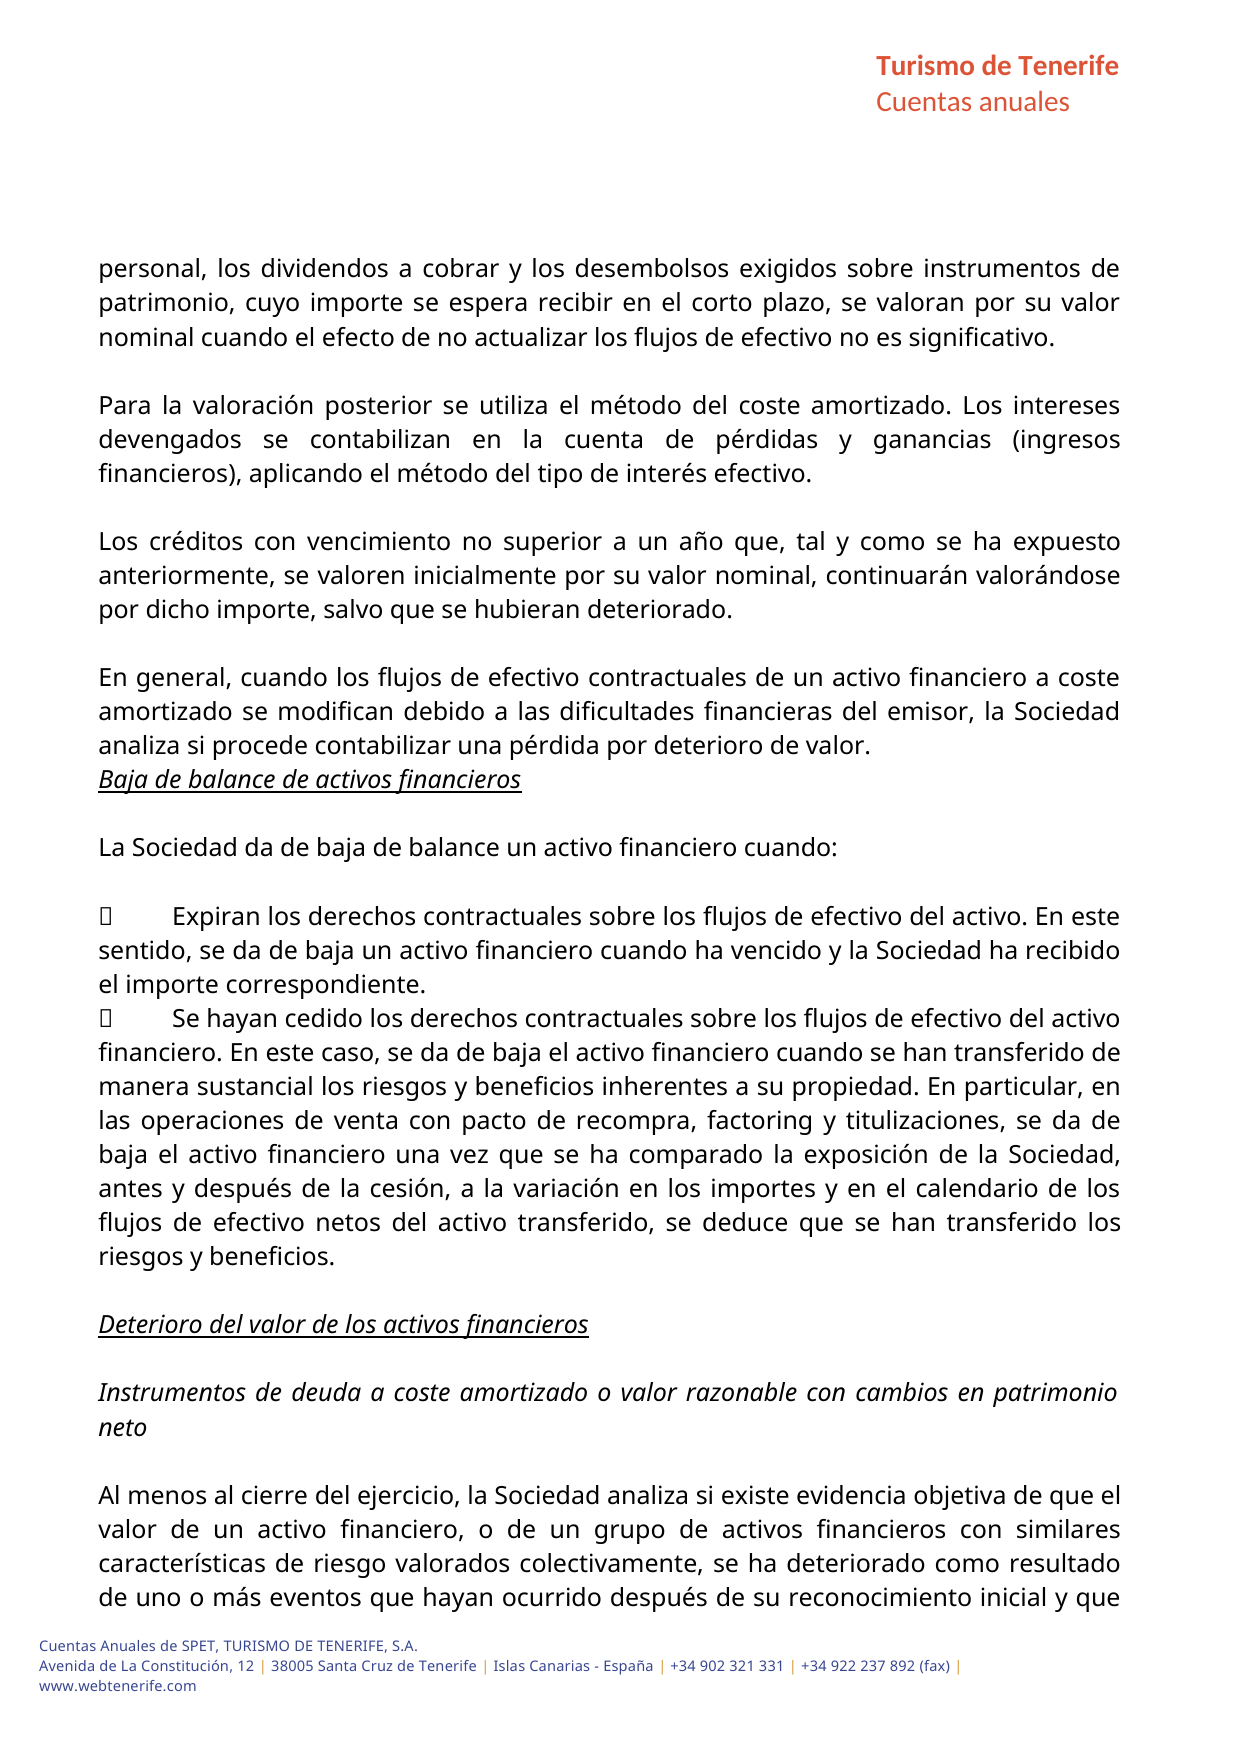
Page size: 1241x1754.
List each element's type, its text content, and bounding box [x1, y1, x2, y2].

text Al menos al cierre del ejercicio, la Sociedad analiza si existe evidencia objetiva de que el valor de un activo financiero, o de un grupo de activos financieros con similares características de riesgo valorados colectivamente, se ha deteriorado como resultado de uno o más eventos que hayan ocurrido después de su reconocimiento inicial y que [98, 1477, 1122, 1613]
text Los créditos con vencimiento no superior a un año que, tal y como se ha expuesto anteriormente, se valoren inicialmente por su valor nominal, continuarán valorándose por dicho importe, salvo que se hubieran deteriorado. [98, 523, 1122, 626]
text En general, cuando los flujos de efectivo contractuales de un activo financiero a coste amortizado se modifican debido a las dificultades financieras del emisor, la Sociedad analiza si procede contabilizar una pérdida por deterioro de valor. [98, 660, 1122, 762]
text Baja de balance de activos financieros [98, 762, 1122, 796]
text personal, los dividendos a cobrar y los desembolsos exigidos sobre instrumentos de patrimonio, cuyo importe se espera recibir en el corto plazo, se valoran por su valor nominal cuando el efecto de no actualizar los flujos de efectivo no es significativo. [98, 251, 1122, 353]
text  Se hayan cedido los derechos contractuales sobre los flujos de efectivo del activo financiero. En este caso, se da de baja el activo financiero cuando se han transferido de manera sustancial los riesgos y beneficios inherentes a su propiedad. En particular, en las operaciones de venta con pacto de recompra, factoring y titulizaciones, se da de baja el activo financiero una vez que se ha comparado la exposición de la Sociedad, antes y después de la cesión, a la variación en los importes y en el calendario de los flujos de efectivo netos del activo transferido, se deduce que se han transferido los riesgos y beneficios. [98, 1000, 1122, 1273]
text Deterioro del valor de los activos financieros [98, 1307, 1122, 1341]
text La Sociedad da de baja de balance un activo financiero cuando: [98, 830, 1122, 864]
text  Expiran los derechos contractuales sobre los flujos de efectivo del activo. En este sentido, se da de baja un activo financiero cuando ha vencido y la Sociedad ha recibido el importe correspondiente. [98, 898, 1122, 1000]
text Para la valoración posterior se utiliza el método del coste amortizado. Los intereses devengados se contabilizan en la cuenta de pérdidas y ganancias (ingresos financieros), aplicando el método del tipo de interés efectivo. [98, 387, 1122, 489]
text Instrumentos de deuda a coste amortizado o valor razonable con cambios en patrimonio neto [98, 1375, 1122, 1443]
